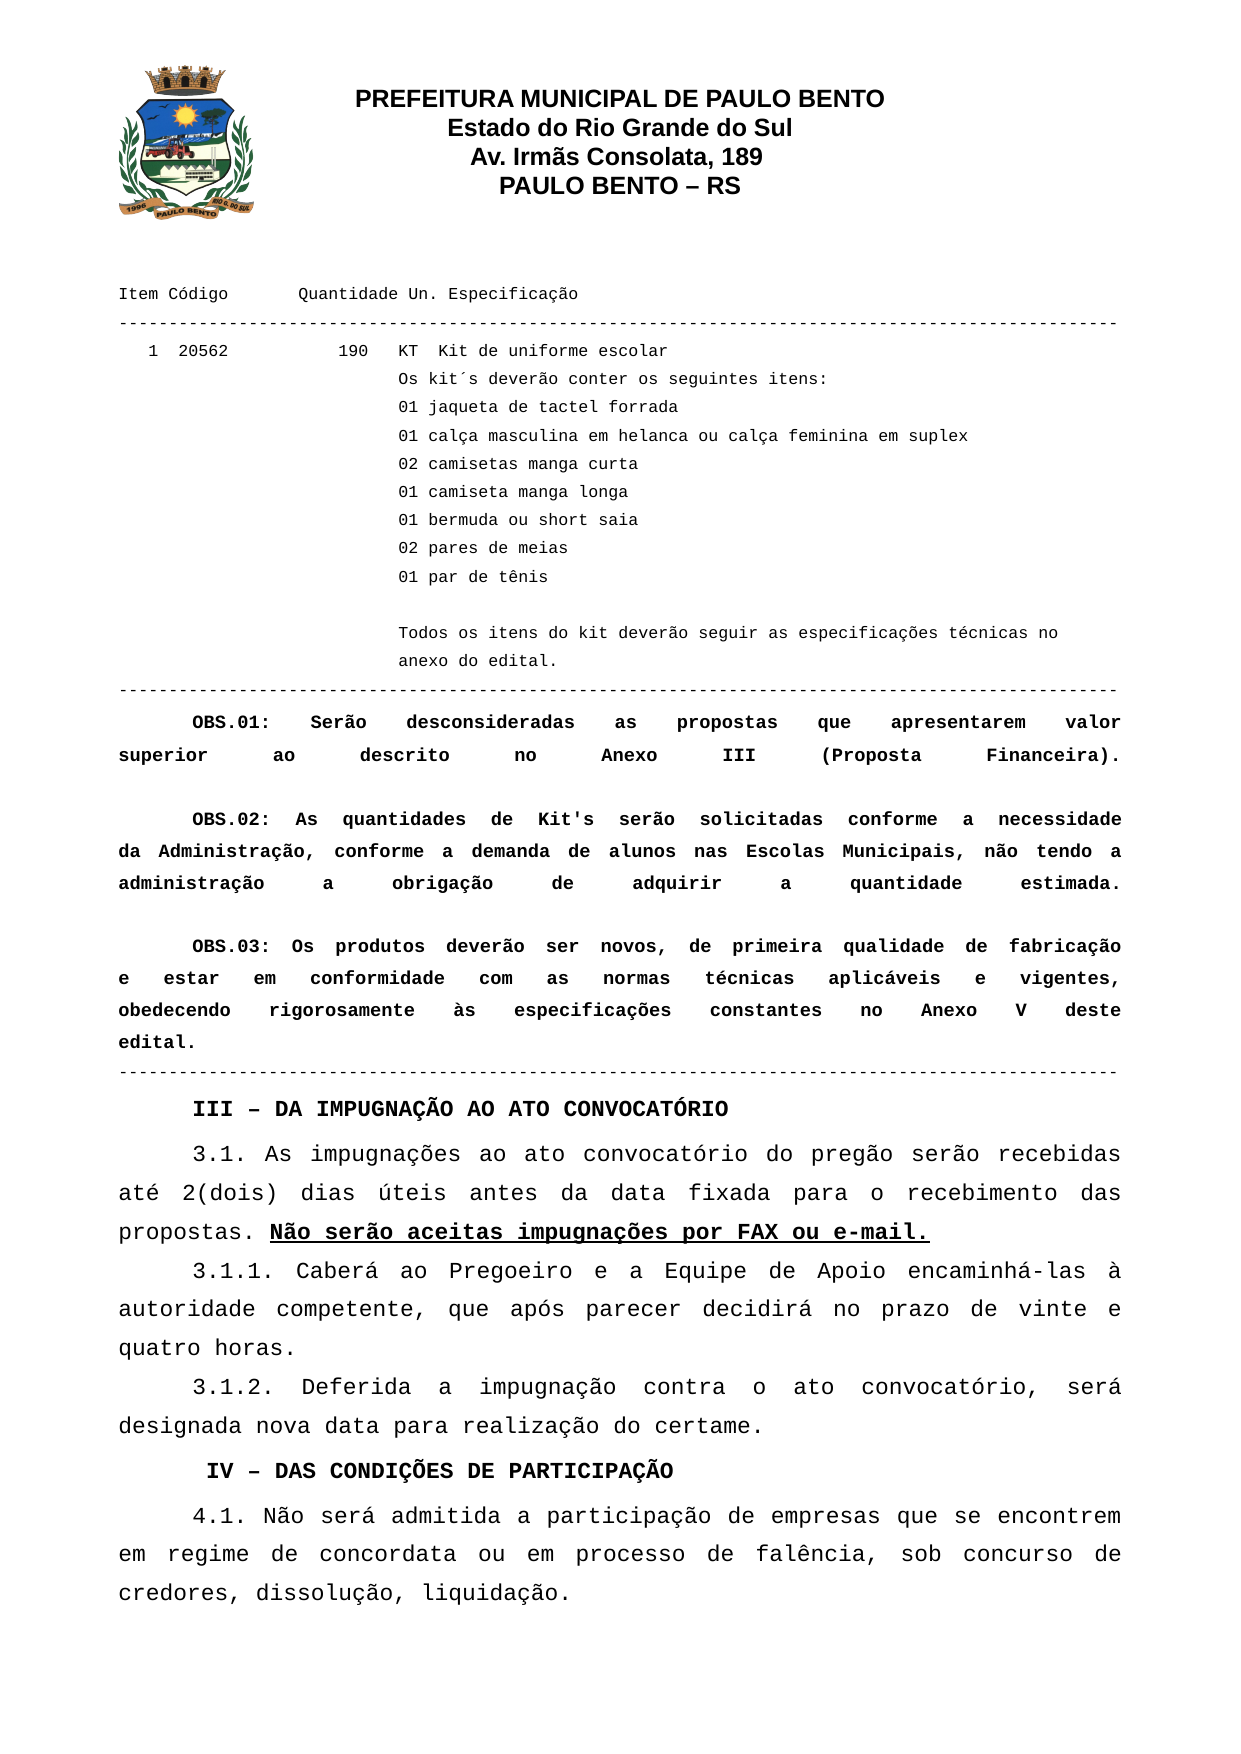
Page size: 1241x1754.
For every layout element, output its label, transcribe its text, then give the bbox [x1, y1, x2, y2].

text IV – DAS CONDIÇÕES DE PARTICIPAÇÃO [118, 1459, 1122, 1485]
text ---------------------------------------------------------------------------------------------------- Item Código Quantidade Un. Especificação ---------------------------------------------------------------------------------------------------- 1 20562 190 KT Kit de uniforme escolar Os kit´s deverão conter os seguintes itens: 01 jaqueta de tactel forrada 01 calça masculina em helanca ou calça feminina em suplex 02 camisetas manga curta 01 camiseta manga longa 01 bermuda ou short saia 02 pares de meias 01 par de tênis Todos os itens do kit deverão seguir as especificações técnicas no anexo do edital. ---------------------------------------------------------------------------------------------------- [118, 286, 1122, 700]
text III – DA IMPUGNAÇÃO AO ATO CONVOCATÓRIO [118, 1098, 1122, 1123]
text 3.1. As impugnações ao ato convocatório do pregão serão recebidas até 2(dois) dias úteis antes da data fixada para o recebimento das propostas. Não serão aceitas impugnações por FAX ou e-mail. [118, 1142, 1122, 1246]
text 3.1.1. Caberá ao Pregoeiro e a Equipe de Apoio encaminhá-las à autoridade competente, que após parecer decidirá no prazo de vinte e quatro horas. [118, 1259, 1122, 1363]
text 4.1. Não será admitida a participação de empresas que se encontrem em regime de concordata ou em processo de falência, sob concurso de credores, dissolução, liquidação. [118, 1504, 1122, 1608]
picture [118, 65, 254, 220]
text 3.1.2. Deferida a impugnação contra o ato convocatório, será designada nova data para realização do certame. [118, 1376, 1122, 1440]
text OBS.01: Serão desconsideradas as propostas que apresentarem valor superior ao descrito no Anexo III (Proposta Financeira). OBS.02: As quantidades de Kit's serão solicitadas conforme a necessidade da Administração, conforme a demanda de alunos nas Escolas Municipais, não tendo a administração a obrigação de adquirir a quantidade estimada. OBS.03: Os produtos deverão ser novos, de primeira qualidade de fabricação e estar em conformidade com as normas técnicas aplicáveis e vigentes, obedecendo rigorosamente às especificações constantes no Anexo V deste edital. ---------------------------------------------------------------------------------------------------- [118, 709, 1122, 1082]
